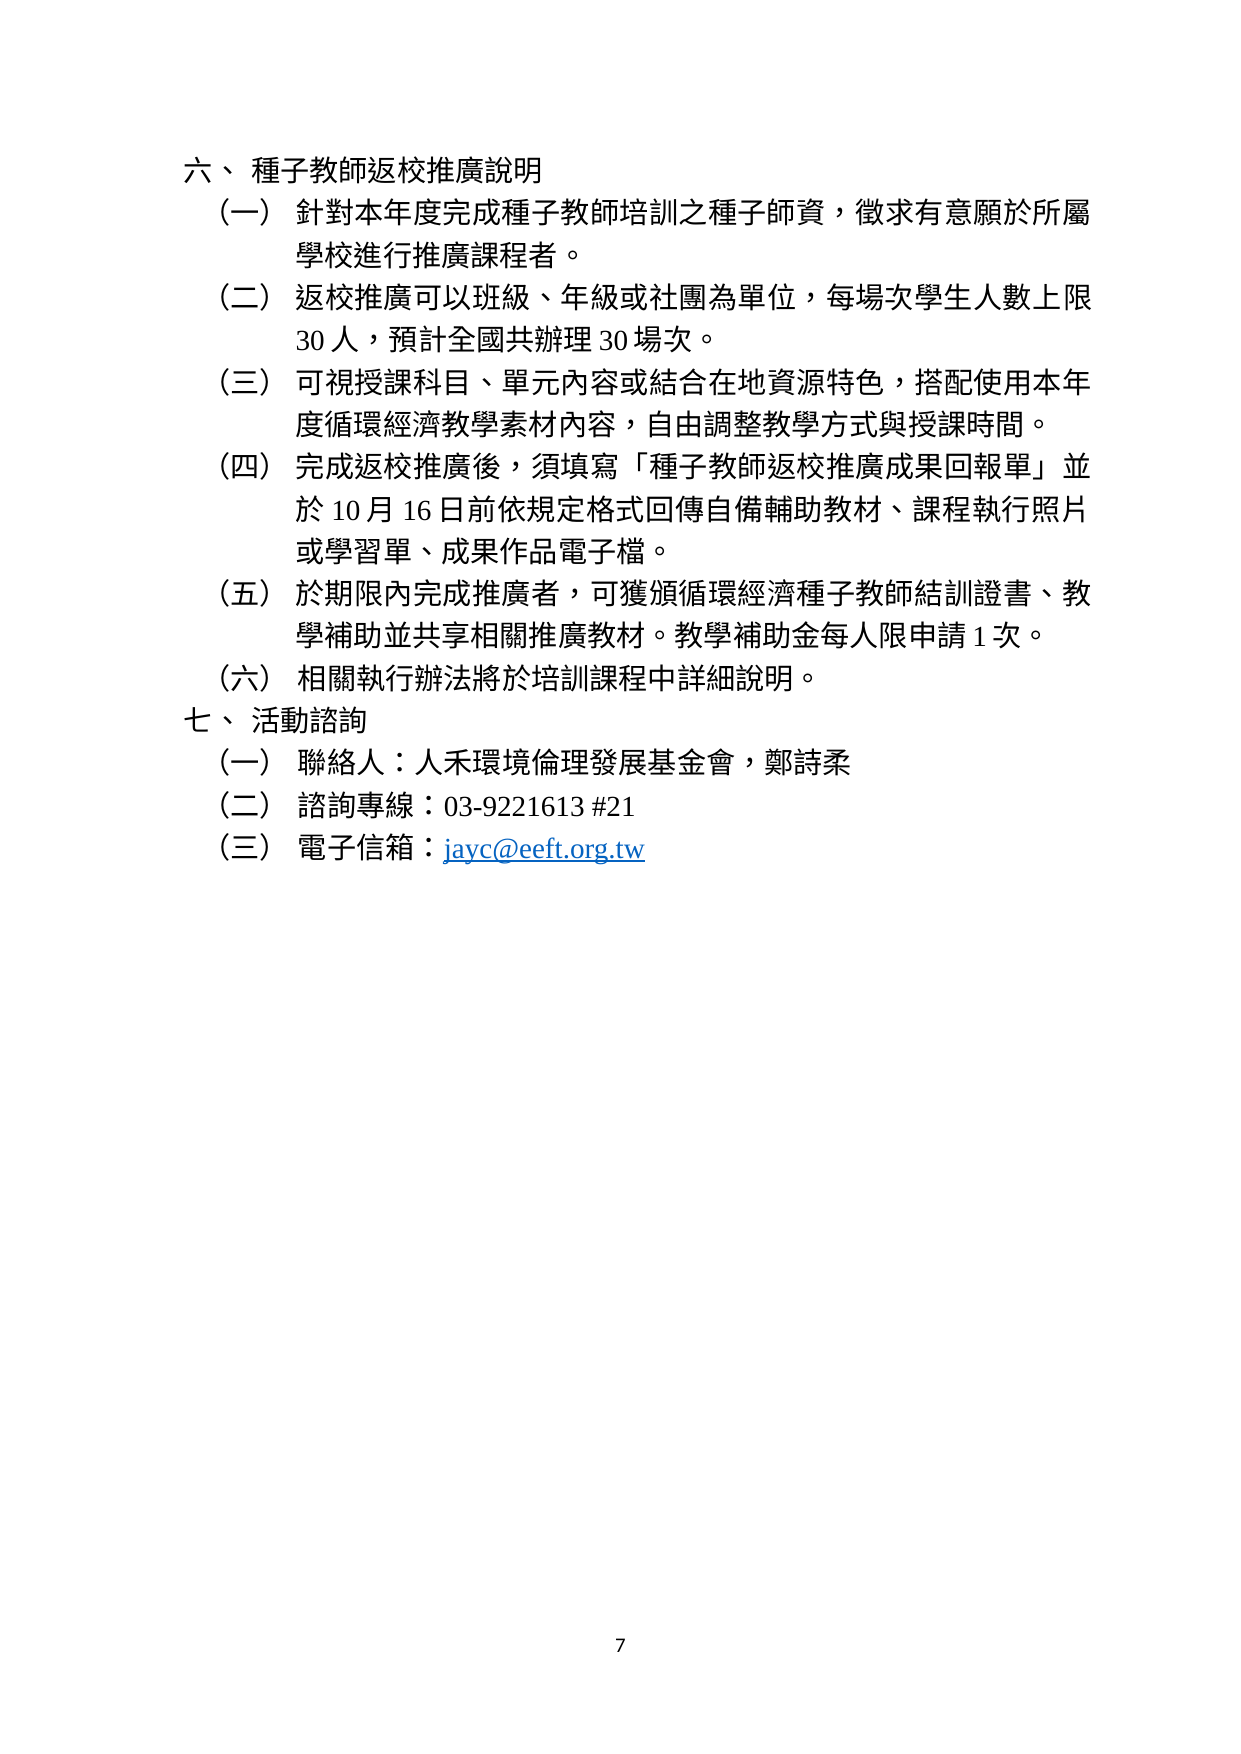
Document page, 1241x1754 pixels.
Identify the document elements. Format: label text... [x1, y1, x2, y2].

list 完成返校推廣後，須填寫「種子教師返校推廣成果回報單」並於10月16日前依規定格式回傳自備輔助教材、課程執行照片或學習單、成果作品電子檔。 [201, 444, 1092, 571]
list 可視授課科目、單元內容或結合在地資源特色，搭配使用本年度循環經濟教學素材內容，自由調整教學方式與授課時間。 [201, 359, 1092, 444]
list 電子信箱：jayc@eeft.org.tw [201, 824, 1092, 867]
list 返校推廣可以班級、年級或社團為單位，每場次學生人數上限30人，預計全國共辦理30場次。 [201, 274, 1092, 359]
list 針對本年度完成種子教師培訓之種子師資，徵求有意願於所屬學校進行推廣課程者。 [201, 190, 1092, 274]
list 活動諮詢 [184, 697, 1092, 740]
list 聯絡人：人禾環境倫理發展基金會，鄭詩柔 [201, 740, 1092, 782]
list 相關執行辦法將於培訓課程中詳細說明。 [201, 655, 1092, 697]
list 於期限內完成推廣者，可獲頒循環經濟種子教師結訓證書、教學補助並共享相關推廣教材。教學補助金每人限申請1次。 [201, 571, 1092, 655]
list 諮詢專線：03-9221613 #21 [201, 782, 1092, 824]
list 種子教師返校推廣說明 [184, 148, 1092, 190]
